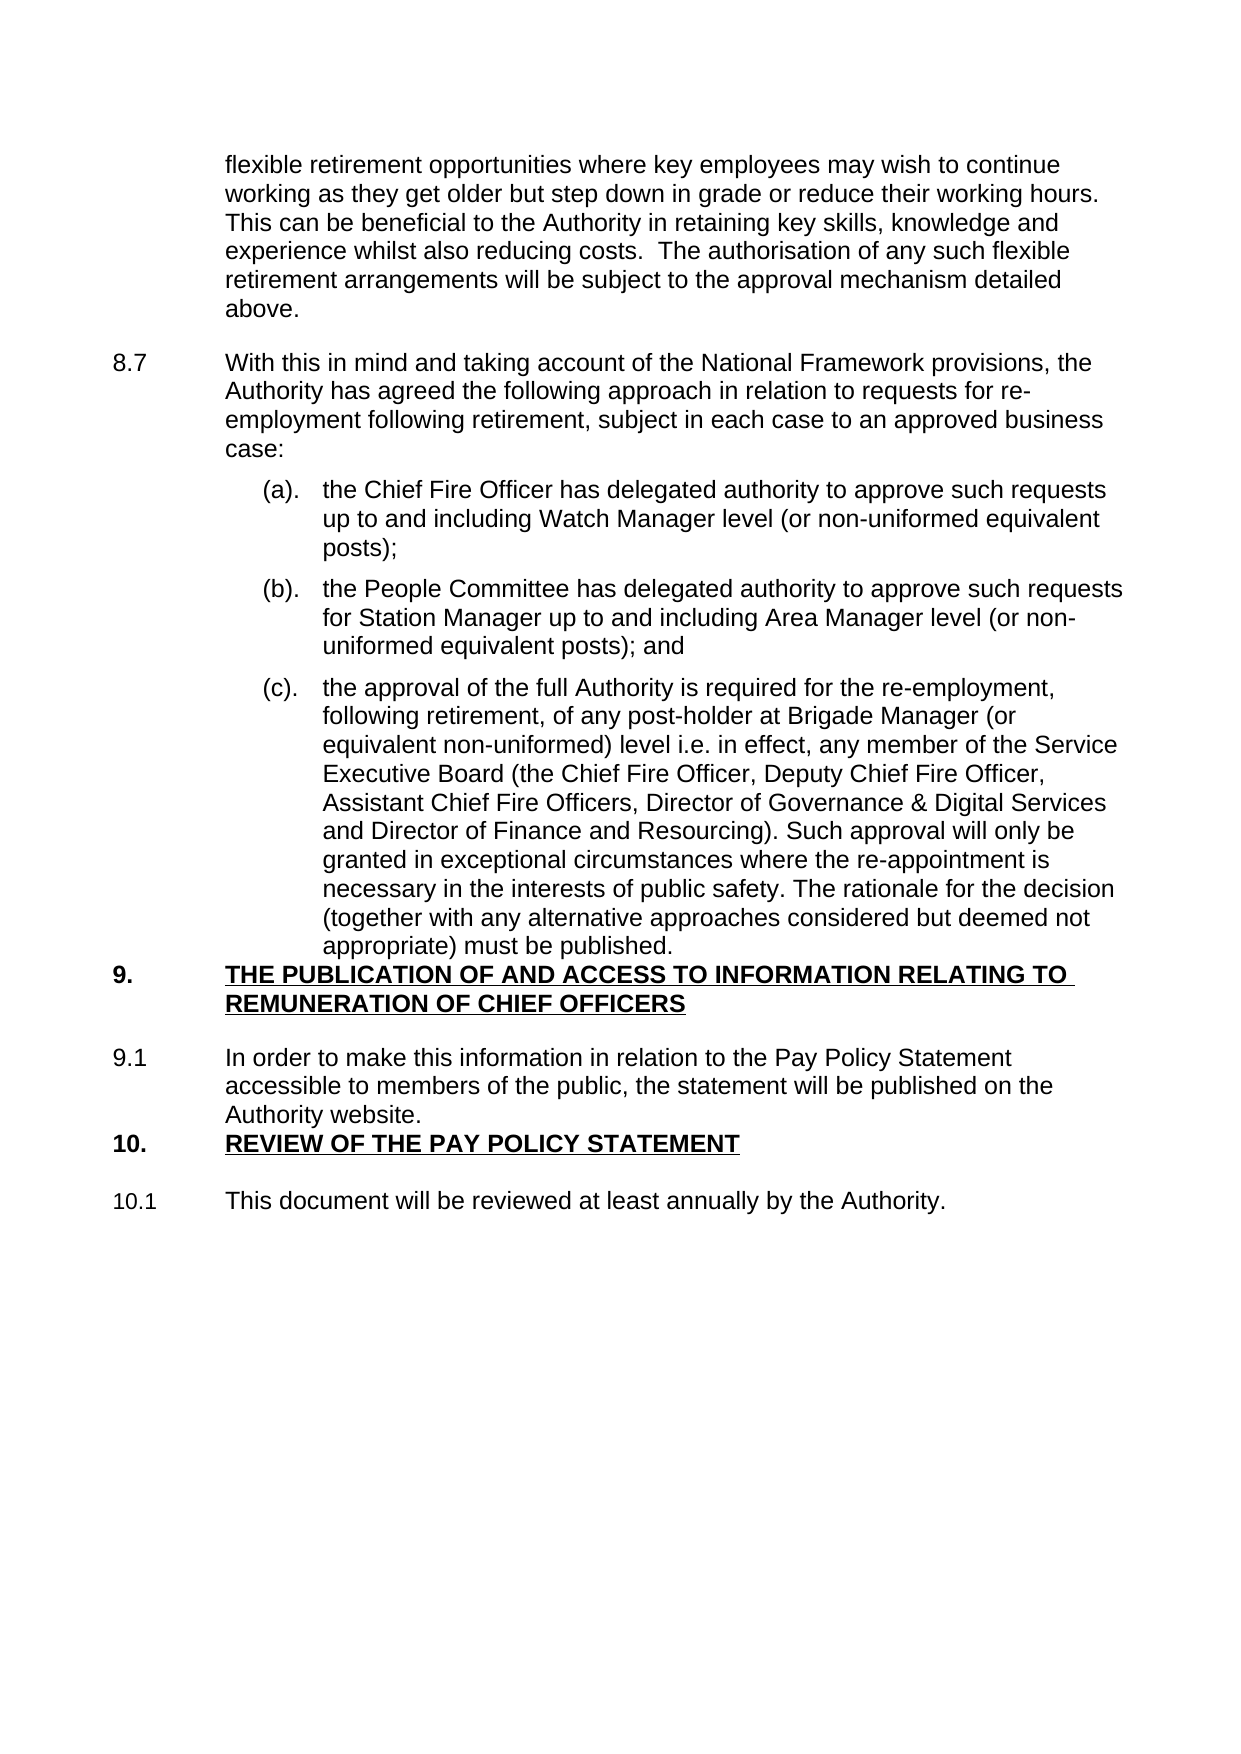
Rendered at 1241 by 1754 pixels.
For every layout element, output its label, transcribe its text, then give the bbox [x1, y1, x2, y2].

list the Chief Fire Officer has delegated authority to approve such requests up to and including Watch Manager level (or non-uniformed equivalent posts); [262, 475, 1128, 561]
list In order to make this information in relation to the Pay Policy Statement accessible to members of the public, the statement will be published on the Authority website. [112, 1042, 1128, 1129]
list However, the Authority’s policy on Pension Discretions refers to flexible retirement and states that this “may be subject to abatement during such time as the individual remains employed by the Service”. This allows the Authority to use flexible retirement opportunities where key employees may wish to continue working as they get older but step down in grade or reduce their working hours. This can be beneficial to the Authority in retaining key skills, knowledge and experience whilst also reducing costs. The authorisation of any such flexible retirement arrangements will be subject to the approval mechanism detailed above. [112, 150, 1128, 322]
list With this in mind and taking account of the National Framework provisions, the Authority has agreed the following approach in relation to requests for re-employment following retirement, subject in each case to an approved business case: [112, 347, 1128, 462]
list This document will be reviewed at least annually by the Authority. [112, 1186, 1128, 1215]
list the People Committee has delegated authority to approve such requests for Station Manager up to and including Area Manager level (or non- uniformed equivalent posts); and [262, 574, 1128, 660]
list the approval of the full Authority is required for the re-employment, following retirement, of any post-holder at Brigade Manager (or equivalent non-uniformed) level i.e. in effect, any member of the Service Executive Board (the Chief Fire Officer, Deputy Chief Fire Officer, Assistant Chief Fire Officers, Director of Governance & Digital Services and Director of Finance and Resourcing). Such approval will only be granted in exceptional circumstances where the re-appointment is necessary in the interests of public safety. The rationale for the decision (together with any alternative approaches considered but deemed not appropriate) must be published. [262, 672, 1128, 960]
subtitle THE PUBLICATION OF AND ACCESS TO INFORMATION RELATING TO REMUNERATION OF CHIEF OFFICERS [112, 960, 1128, 1017]
subtitle REVIEW OF THE PAY POLICY STATEMENT [112, 1129, 1128, 1157]
